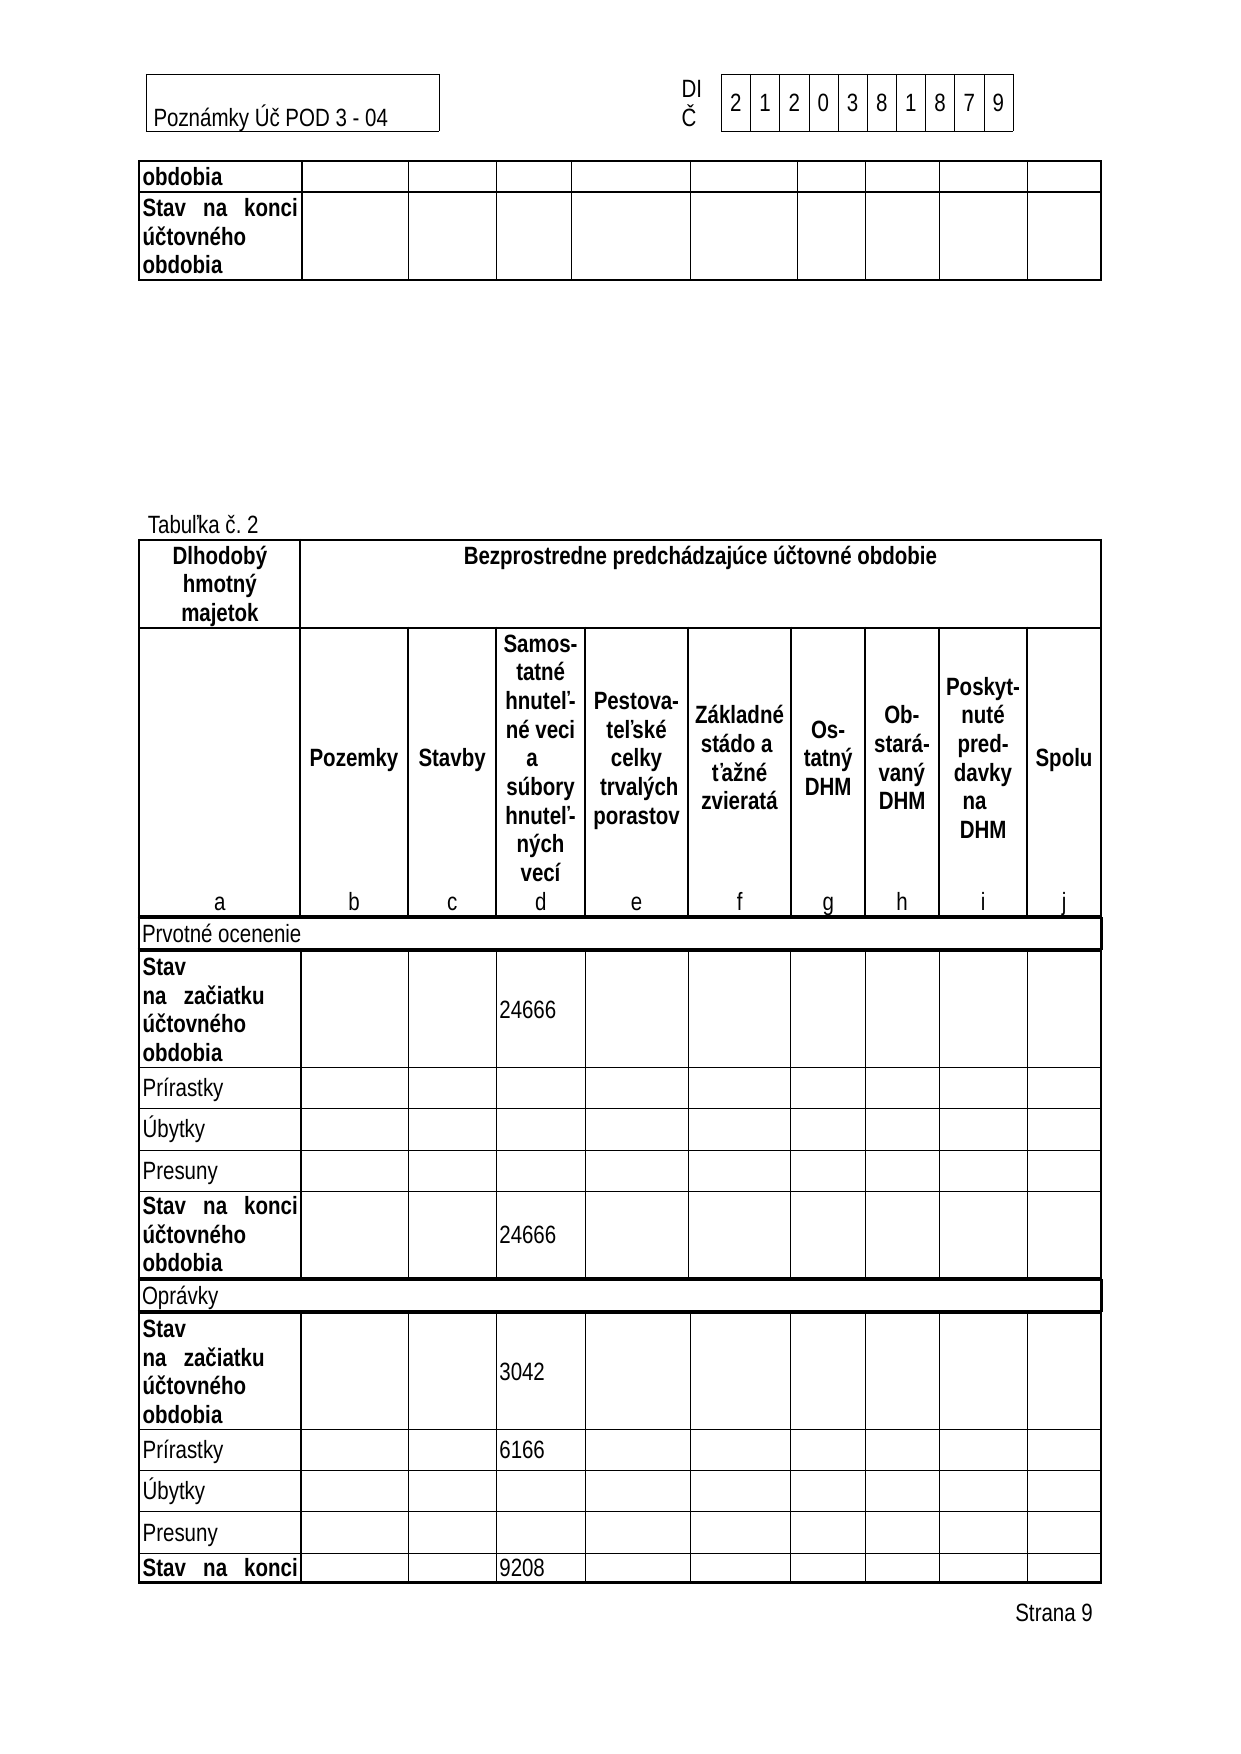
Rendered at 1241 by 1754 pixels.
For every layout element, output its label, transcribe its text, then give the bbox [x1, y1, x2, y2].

table_cell Stavby [409, 629, 495, 887]
table_cell [586, 1512, 690, 1552]
table_cell [940, 1109, 1027, 1149]
table_cell [940, 1068, 1027, 1108]
table_header [497, 162, 571, 191]
table_cell [302, 1471, 408, 1511]
table_cell [791, 1151, 865, 1191]
table_cell [866, 1430, 939, 1470]
table_cell [940, 1192, 1027, 1277]
table_cell [689, 1109, 790, 1149]
table_cell [940, 1554, 1027, 1581]
table_cell Ob-stará-vaný DHM [866, 629, 938, 887]
table_header [409, 1314, 496, 1428]
table_header [302, 952, 408, 1067]
table_cell [689, 1151, 790, 1191]
table_cell Os-tatný DHM [792, 629, 864, 887]
table_cell [866, 1512, 939, 1552]
table_header [1028, 952, 1100, 1067]
table_header Stav na začiatku účtovného obdobia [140, 952, 300, 1067]
table_cell Samos-tatné hnuteľ-né veci a súbory hnuteľ-ných vecí [497, 629, 584, 887]
table_cell [409, 193, 496, 279]
table_cell [791, 1554, 865, 1581]
table_header Dlhodobý hmotný majetok [140, 541, 299, 627]
table_cell [302, 1512, 408, 1552]
table_cell h [866, 887, 938, 915]
table_cell [791, 1430, 865, 1470]
table_cell [1028, 1151, 1100, 1191]
table_cell [940, 1512, 1027, 1552]
table_cell Stav na konci [140, 1554, 300, 1581]
table_header [572, 162, 690, 191]
table_cell [1028, 1471, 1100, 1511]
table_header [691, 162, 797, 191]
table_cell Základné stádo a ťažné zvieratá [689, 629, 790, 887]
table_header 3042 [497, 1314, 585, 1428]
table_cell [866, 1471, 939, 1511]
table_cell [940, 1430, 1027, 1470]
table_cell [302, 1554, 408, 1581]
table_cell [691, 1471, 790, 1511]
table_header [791, 1314, 865, 1428]
table_header [866, 952, 939, 1067]
table_cell [409, 1068, 496, 1108]
table_cell d [497, 887, 584, 915]
table_cell [791, 1109, 865, 1149]
table_cell [1028, 1109, 1100, 1149]
table_header Oprávky [140, 1281, 1100, 1310]
table_cell [691, 1554, 790, 1581]
table_cell [302, 1151, 408, 1191]
table_cell Presuny [140, 1512, 300, 1552]
table_cell [586, 1109, 688, 1149]
table_cell [1028, 1192, 1100, 1277]
table_header [586, 952, 688, 1067]
table_cell [302, 1109, 408, 1149]
table_cell [303, 193, 408, 279]
table_cell [572, 193, 690, 279]
table_cell [791, 1192, 865, 1277]
table_header [866, 1314, 939, 1428]
table_header Prvotné ocenenie [140, 919, 1100, 948]
table_header Stav na začiatku účtovného obdobia [140, 1314, 300, 1428]
table_cell f [689, 887, 790, 915]
table_cell [791, 1068, 865, 1108]
table_cell [866, 193, 939, 279]
table_cell [409, 1151, 496, 1191]
table_cell [497, 1068, 585, 1108]
table_cell [689, 1192, 790, 1277]
table_header [798, 162, 865, 191]
table_cell 24666 [497, 1192, 585, 1277]
table_cell [940, 1471, 1027, 1511]
table_cell [866, 1151, 939, 1191]
table_cell [302, 1068, 408, 1108]
table_cell Prírastky [140, 1068, 300, 1108]
table_cell [409, 1430, 496, 1470]
table_cell j [1028, 887, 1100, 915]
table_cell Úbytky [140, 1109, 300, 1149]
table_cell [689, 1068, 790, 1108]
table_cell 9208 [497, 1554, 585, 1581]
table_cell [1028, 1554, 1100, 1581]
table_header obdobia [140, 162, 301, 191]
table_cell [409, 1471, 496, 1511]
table_header [691, 1314, 790, 1428]
table_cell Pestova-teľské celky trvalých porastov [586, 629, 687, 887]
table_cell Poskyt-nuté pred-davky na DHM [940, 629, 1026, 887]
table_cell Spolu [1028, 629, 1100, 887]
table_cell [302, 1430, 408, 1470]
table_header [791, 952, 865, 1067]
table_cell [940, 193, 1027, 279]
table_cell [691, 1430, 790, 1470]
table_cell [940, 1151, 1027, 1191]
table_cell i [940, 887, 1026, 915]
table_header Bezprostredne predchádzajúce účtovné obdobie [301, 541, 1100, 627]
table_header [303, 162, 408, 191]
table_cell [798, 193, 865, 279]
table_cell [691, 1512, 790, 1552]
table_cell [586, 1151, 688, 1191]
table_header [866, 162, 939, 191]
table_header [1028, 1314, 1100, 1428]
table_cell [866, 1068, 939, 1108]
table_cell e [586, 887, 687, 915]
table_header [940, 162, 1027, 191]
table_cell [497, 193, 571, 279]
table_cell [586, 1471, 690, 1511]
table_cell b [301, 887, 407, 915]
table_cell [866, 1192, 939, 1277]
table_cell [409, 1192, 496, 1277]
table_cell [791, 1471, 865, 1511]
table_cell [1028, 1512, 1100, 1552]
table_cell Stav na konci účtovného obdobia [140, 1192, 300, 1277]
table_cell 6166 [497, 1430, 585, 1470]
table_cell [691, 193, 797, 279]
table_cell [586, 1068, 688, 1108]
table_cell Stav na konci účtovného obdobia [140, 193, 301, 279]
table_cell g [792, 887, 864, 915]
table_cell [1028, 193, 1100, 279]
table_header [940, 1314, 1027, 1428]
table_header [409, 952, 496, 1067]
table_cell [1028, 1430, 1100, 1470]
table_header [940, 952, 1027, 1067]
table_cell [586, 1554, 690, 1581]
table_cell Prírastky [140, 1430, 300, 1470]
table_cell [791, 1512, 865, 1552]
table_header 24666 [497, 952, 585, 1067]
table_cell [586, 1192, 688, 1277]
table_header [409, 162, 496, 191]
table_cell Presuny [140, 1151, 300, 1191]
table_header [1028, 162, 1100, 191]
table_cell [409, 1109, 496, 1149]
table_cell [1028, 1068, 1100, 1108]
table_cell Úbytky [140, 1471, 300, 1511]
text Tabuľka č. 2 [148, 510, 1093, 539]
table_cell [497, 1471, 585, 1511]
table_header [302, 1314, 408, 1428]
table_cell c [409, 887, 495, 915]
table_cell [302, 1192, 408, 1277]
table_cell [866, 1109, 939, 1149]
table_cell [497, 1151, 585, 1191]
table_cell [140, 629, 299, 887]
table_cell [409, 1554, 496, 1581]
table_cell [497, 1109, 585, 1149]
table_cell [409, 1512, 496, 1552]
table_cell [586, 1430, 690, 1470]
table_cell Pozemky [301, 629, 407, 887]
table_cell [866, 1554, 939, 1581]
table_cell [497, 1512, 585, 1552]
table_cell a [140, 887, 299, 915]
table_header [586, 1314, 690, 1428]
table_header [689, 952, 790, 1067]
